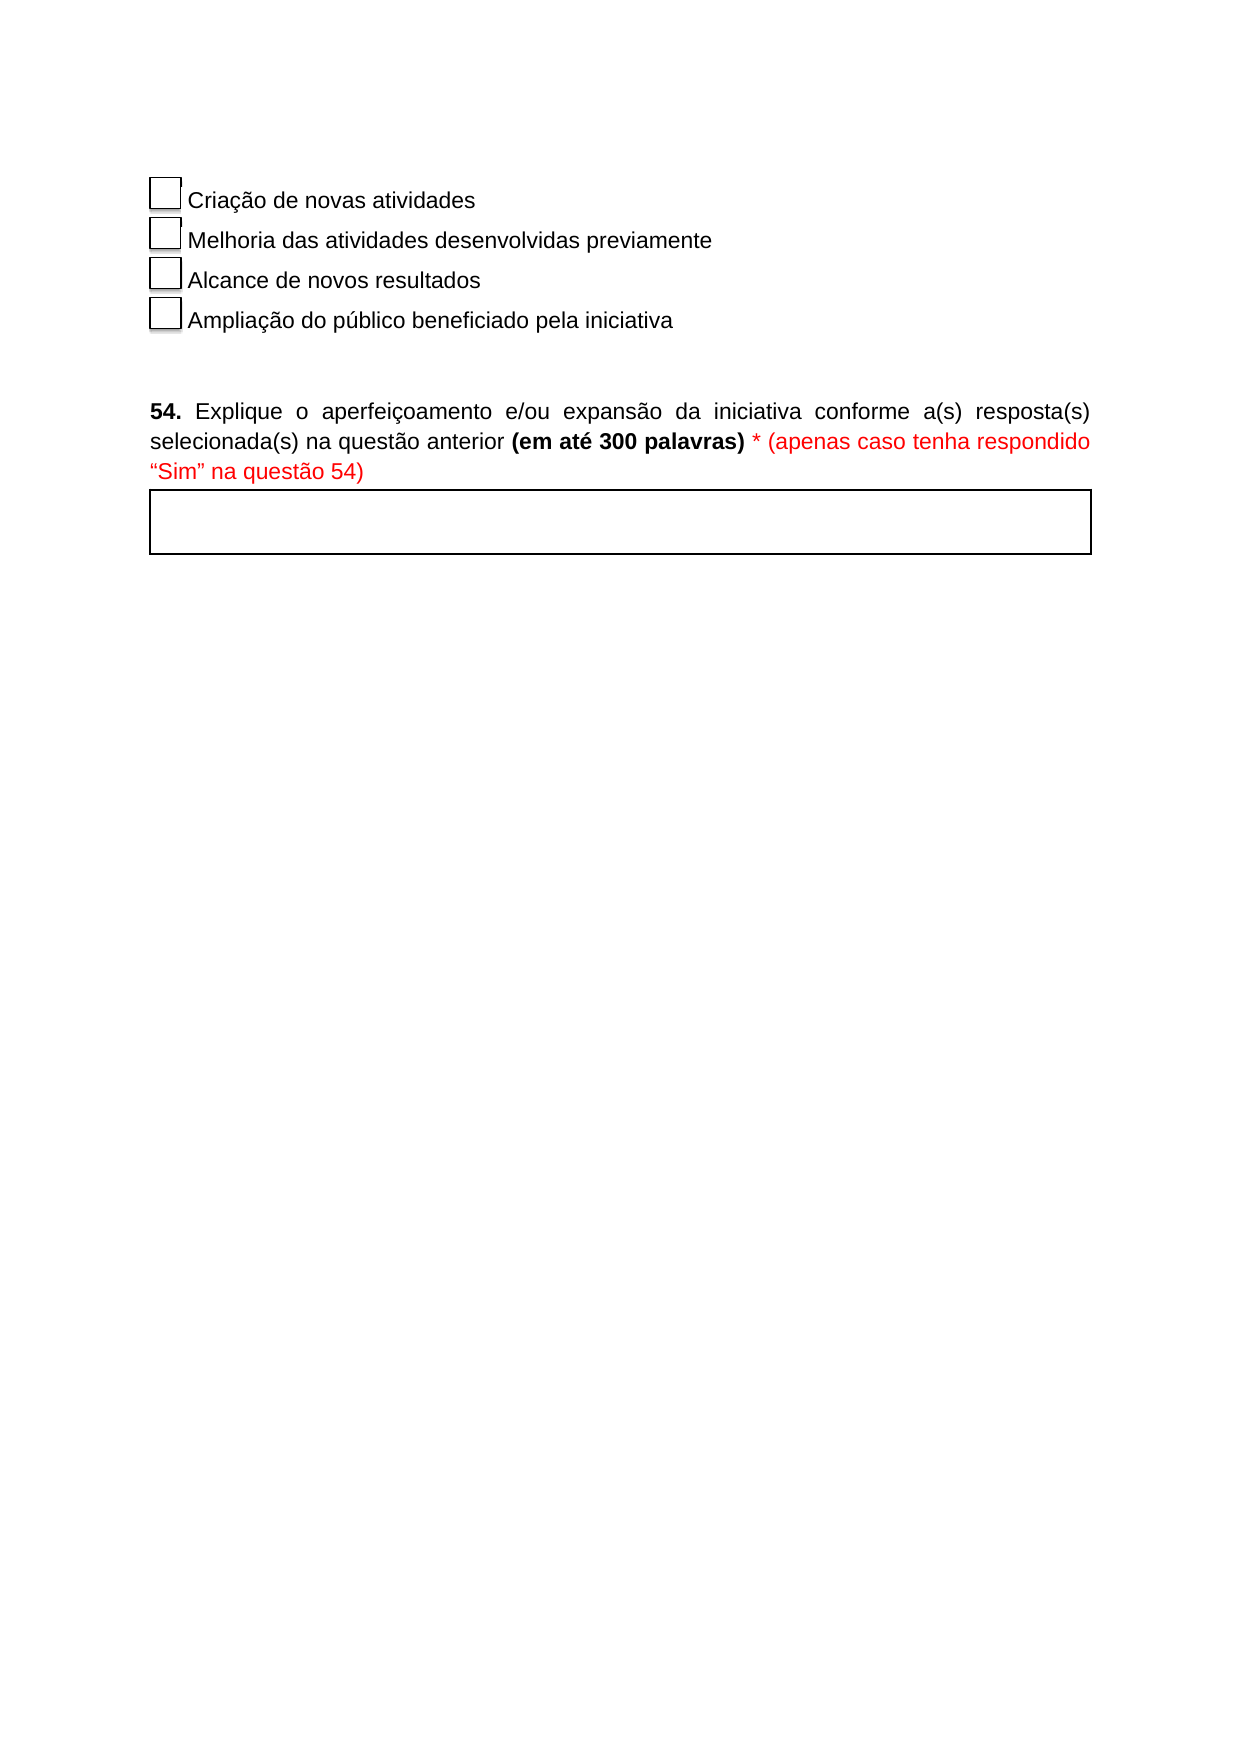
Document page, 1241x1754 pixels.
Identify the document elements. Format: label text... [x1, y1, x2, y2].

text 54. Explique o aperfeiçoamento e/ou expansão da iniciativa conforme a(s) resposta(s) selecionada(s) na questão anterior (em até 300 palavras) * (apenas caso tenha respondido “Sim” na questão 54) [150, 398, 1091, 485]
table_header [151, 491, 1090, 553]
text Criação de novas atividades [182, 177, 1091, 214]
text Ampliação do público beneficiado pela iniciativa [182, 297, 1091, 334]
text Melhoria das atividades desenvolvidas previamente [182, 217, 1091, 254]
text Alcance de novos resultados [182, 257, 1091, 294]
